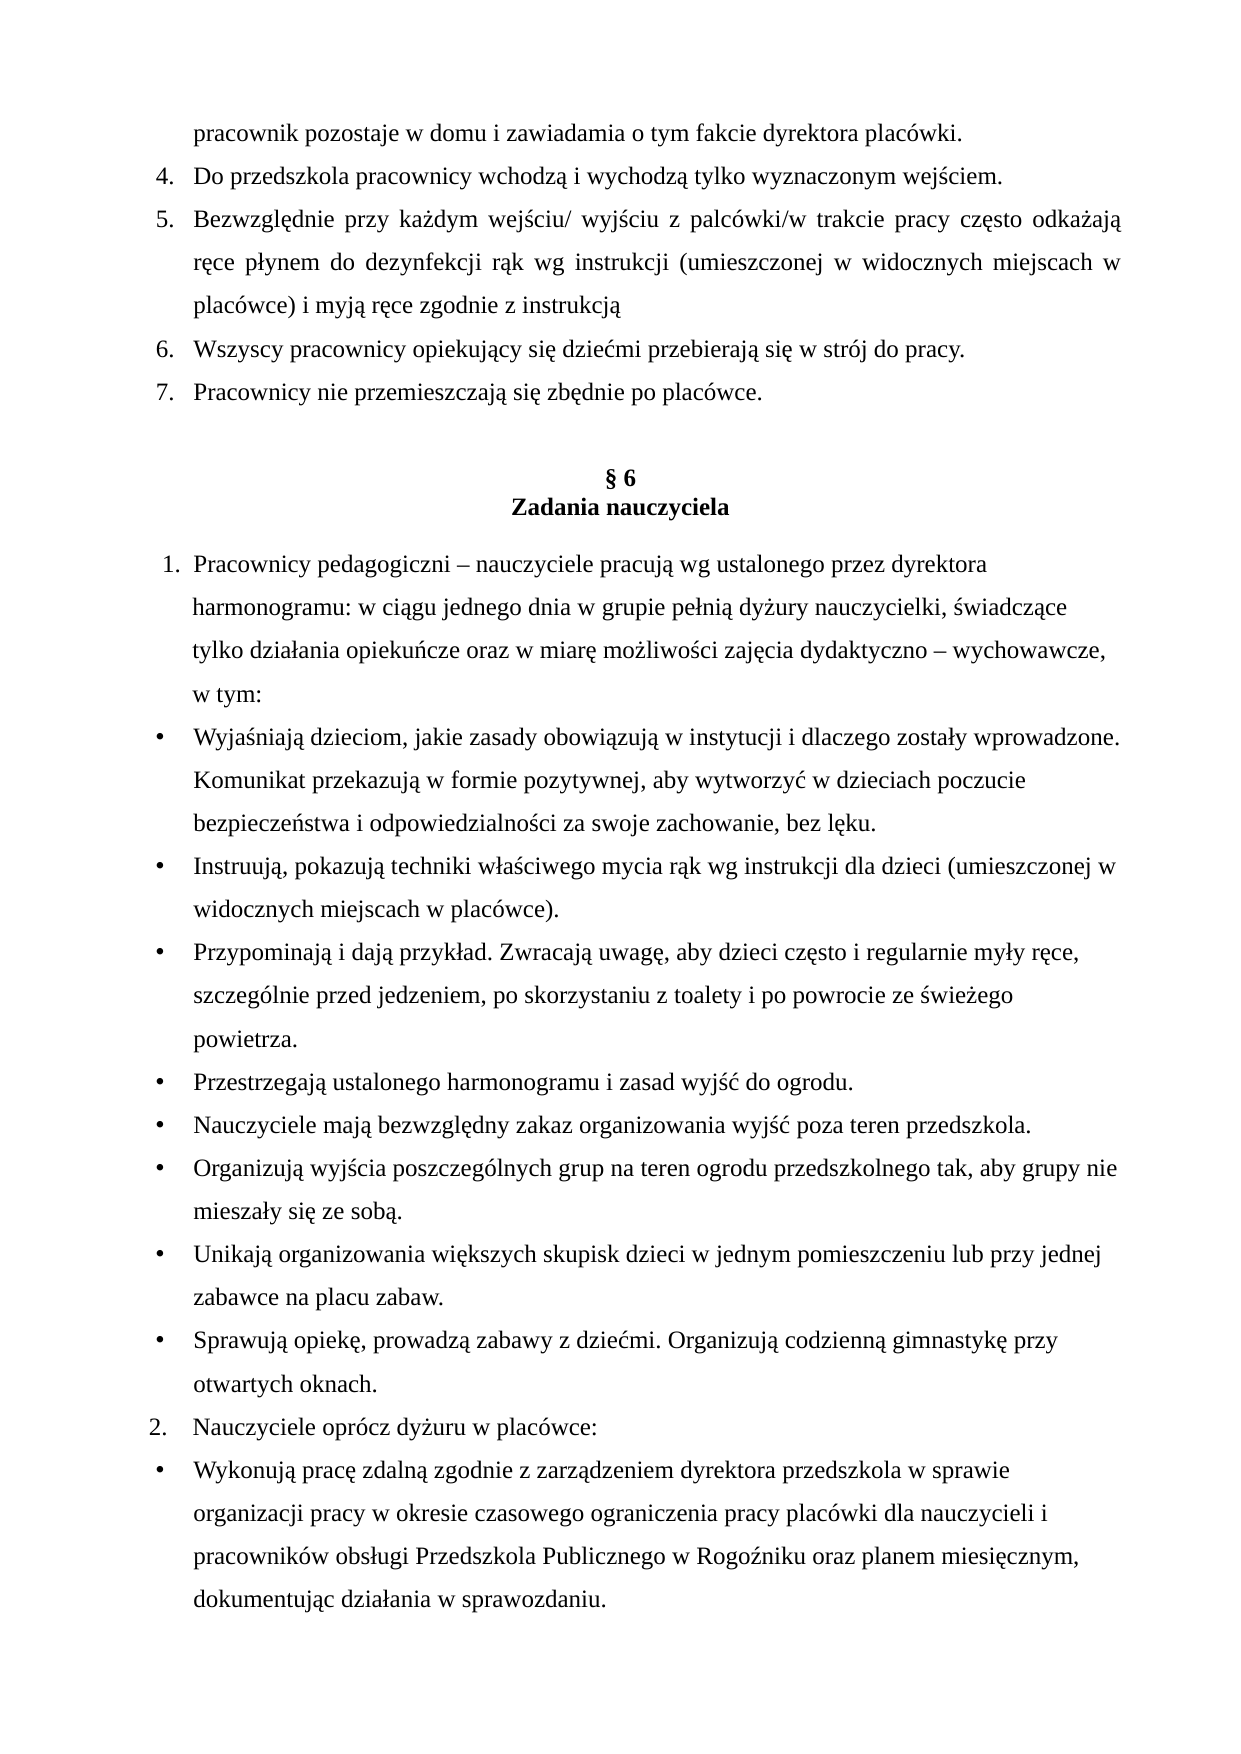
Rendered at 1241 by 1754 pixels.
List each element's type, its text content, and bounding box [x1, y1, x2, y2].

list Do przedszkola pracownicy wchodzą i wychodzą tylko wyznaczonym wejściem. [156, 161, 1122, 190]
list Wszyscy pracownicy opiekujący się dziećmi przebierają się w strój do pracy. [156, 334, 1122, 362]
list Przypominają i dają przykład. Zwracają uwagę, aby dzieci często i regularnie myły ręce, szczególnie przed jedzeniem, po skorzystaniu z toalety i po powrocie ze świeżego powietrza. [156, 937, 1122, 1052]
list Wykonują pracę zdalną zgodnie z zarządzeniem dyrektora przedszkola w sprawie organizacji pracy w okresie czasowego ograniczenia pracy placówki dla nauczycieli i pracowników obsługi Przedszkola Publicznego w Rogoźniku oraz planem miesięcznym, dokumentując działania w sprawozdaniu. [156, 1455, 1122, 1613]
list Unikają organizowania większych skupisk dzieci w jednym pomieszczeniu lub przy jednej zabawce na placu zabaw. [156, 1239, 1122, 1311]
list pracownik pozostaje w domu i zawiadamia o tym fakcie dyrektora placówki. [156, 118, 1122, 147]
list Przestrzegają ustalonego harmonogramu i zasad wyjść do ogrodu. [156, 1067, 1122, 1096]
list Nauczyciele mają bezwzględny zakaz organizowania wyjść poza teren przedszkola. [156, 1110, 1122, 1139]
list harmonogramu: w ciągu jednego dnia w grupie pełnią dyżury nauczycielki, świadczące tylko działania opiekuńcze oraz w miarę możliwości zajęcia dydaktyczno – wychowawcze, w tym: [118, 592, 1122, 707]
text Zadania nauczyciela [118, 492, 1122, 521]
list Instruują, pokazują techniki właściwego mycia rąk wg instrukcji dla dzieci (umieszczonej w widocznych miejscach w placówce). [156, 851, 1122, 923]
list Bezwzględnie przy każdym wejściu/ wyjściu z palcówki/w trakcie pracy często odkażają ręce płynem do dezynfekcji rąk wg instrukcji (umieszczonej w widocznych miejscach w placówce) i myją ręce zgodnie z instrukcją [156, 204, 1122, 319]
text § 6 [118, 463, 1122, 492]
list Sprawują opiekę, prowadzą zabawy z dziećmi. Organizują codzienną gimnastykę przy otwartych oknach. [156, 1326, 1122, 1397]
list Wyjaśniają dzieciom, jakie zasady obowiązują w instytucji i dlaczego zostały wprowadzone. Komunikat przekazują w formie pozytywnej, aby wytworzyć w dzieciach poczucie bezpieczeństwa i odpowiedzialności za swoje zachowanie, bez lęku. [156, 722, 1122, 837]
list 2. Nauczyciele oprócz dyżuru w placówce: [110, 1412, 1122, 1441]
list Organizują wyjścia poszczególnych grup na teren ogrodu przedszkolnego tak, aby grupy nie mieszały się ze sobą. [156, 1153, 1122, 1225]
list Pracownicy nie przemieszczają się zbędnie po placówce. [156, 377, 1122, 406]
list 1. Pracownicy pedagogiczni – nauczyciele pracują wg ustalonego przez dyrektora [118, 549, 1122, 578]
